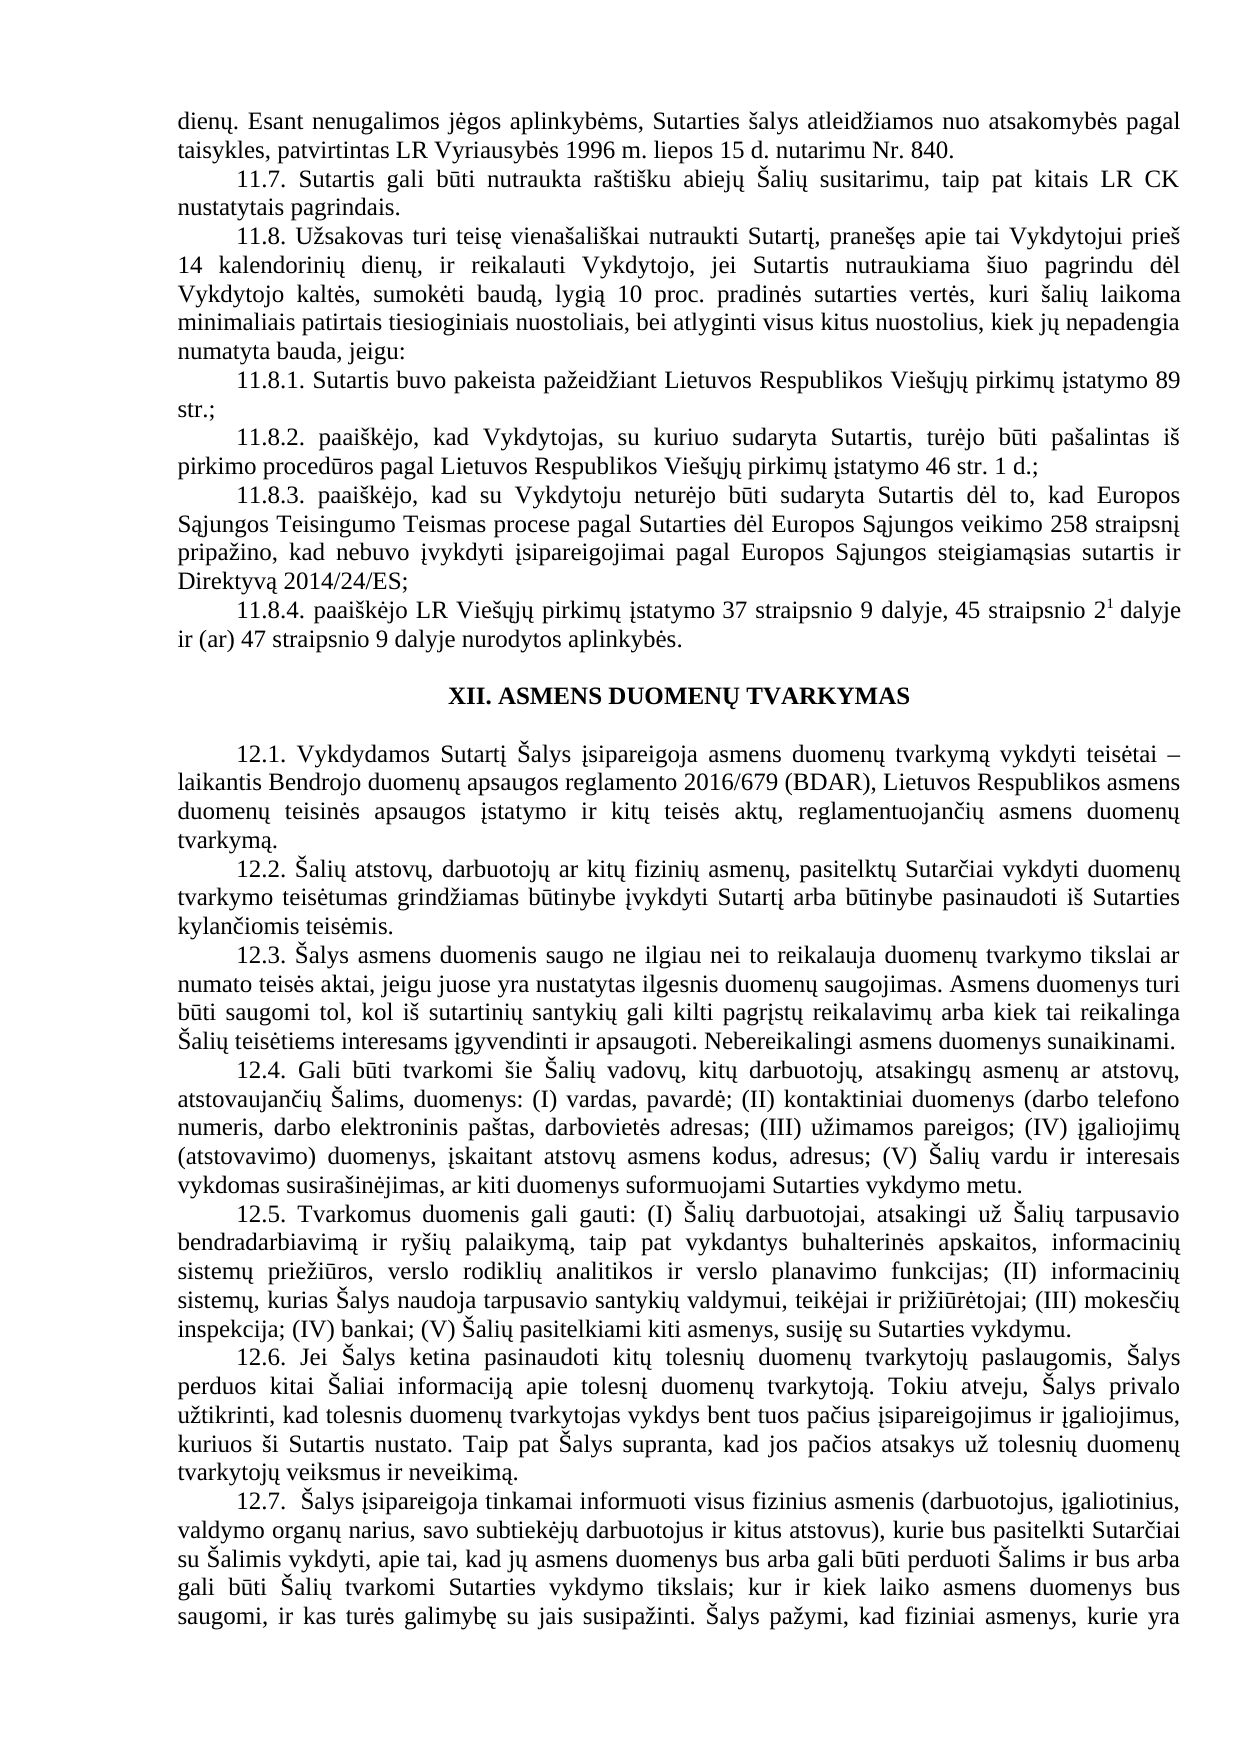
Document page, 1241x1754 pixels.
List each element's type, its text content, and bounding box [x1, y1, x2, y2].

list XII. ASMENS DUOMENŲ TVARKYMAS [177, 681, 1181, 710]
text 12.3. Šalys asmens duomenis saugo ne ilgiau nei to reikalauja duomenų tvarkymo tikslai ar numato teisės aktai, jeigu juose yra nustatytas ilgesnis duomenų saugojimas. Asmens duomenys turi būti saugomi tol, kol iš sutartinių santykių gali kilti pagrįstų reikalavimų arba kiek tai reikalinga Šalių teisėtiems interesams įgyvendinti ir apsaugoti. Nebereikalingi asmens duomenys sunaikinami. [177, 940, 1181, 1055]
text 12.6. Jei Šalys ketina pasinaudoti kitų tolesnių duomenų tvarkytojų paslaugomis, Šalys perduos kitai Šaliai informaciją apie tolesnį duomenų tvarkytoją. Tokiu atveju, Šalys privalo užtikrinti, kad tolesnis duomenų tvarkytojas vykdys bent tuos pačius įsipareigojimus ir įgaliojimus, kuriuos ši Sutartis nustato. Taip pat Šalys supranta, kad jos pačios atsakys už tolesnių duomenų tvarkytojų veiksmus ir neveikimą. [177, 1342, 1181, 1486]
text 11.8.1. Sutartis buvo pakeista pažeidžiant Lietuvos Respublikos Viešųjų pirkimų įstatymo 89 str.; [177, 365, 1181, 422]
text 11.8.2. paaiškėjo, kad Vykdytojas, su kuriuo sudaryta Sutartis, turėjo būti pašalintas iš pirkimo procedūros pagal Lietuvos Respublikos Viešųjų pirkimų įstatymo 46 str. 1 d.; [177, 422, 1181, 480]
text 11.8.4. paaiškėjo LR Viešųjų pirkimų įstatymo 37 straipsnio 9 dalyje, 45 straipsnio 21 dalyje ir (ar) 47 straipsnio 9 dalyje nurodytos aplinkybės. [177, 595, 1181, 652]
text 12.4. Gali būti tvarkomi šie Šalių vadovų, kitų darbuotojų, atsakingų asmenų ar atstovų, atstovaujančių Šalims, duomenys: (I) vardas, pavardė; (II) kontaktiniai duomenys (darbo telefono numeris, darbo elektroninis paštas, darbovietės adresas; (III) užimamos pareigos; (IV) įgaliojimų (atstovavimo) duomenys, įskaitant atstovų asmens kodus, adresus; (V) Šalių vardu ir interesais vykdomas susirašinėjimas, ar kiti duomenys suformuojami Sutarties vykdymo metu. [177, 1055, 1181, 1199]
text 12.5. Tvarkomus duomenis gali gauti: (I) Šalių darbuotojai, atsakingi už Šalių tarpusavio bendradarbiavimą ir ryšių palaikymą, taip pat vykdantys buhalterinės apskaitos, informacinių sistemų priežiūros, verslo rodiklių analitikos ir verslo planavimo funkcijas; (II) informacinių sistemų, kurias Šalys naudoja tarpusavio santykių valdymui, teikėjai ir prižiūrėtojai; (III) mokesčių inspekcija; (IV) bankai; (V) Šalių pasitelkiami kiti asmenys, susiję su Sutarties vykdymu. [177, 1199, 1181, 1342]
text 12.7. Šalys įsipareigoja tinkamai informuoti visus fizinius asmenis (darbuotojus, įgaliotinius, valdymo organų narius, savo subtiekėjų darbuotojus ir kitus atstovus), kurie bus pasitelkti Sutarčiai su Šalimis vykdyti, apie tai, kad jų asmens duomenys bus arba gali būti perduoti Šalims ir bus arba gali būti Šalių tvarkomi Sutarties vykdymo tikslais; kur ir kiek laiko asmens duomenys bus saugomi, ir kas turės galimybę su jais susipažinti. Šalys pažymi, kad fiziniai asmenys, kurie yra [177, 1486, 1181, 1630]
text 11.8.3. paaiškėjo, kad su Vykdytoju neturėjo būti sudaryta Sutartis dėl to, kad Europos Sąjungos Teisingumo Teismas procese pagal Sutarties dėl Europos Sąjungos veikimo 258 straipsnį pripažino, kad nebuvo įvykdyti įsipareigojimai pagal Europos Sąjungos steigiamąsias sutartis ir Direktyvą 2014/24/ES; [177, 480, 1181, 595]
text 12.1. Vykdydamos Sutartį Šalys įsipareigoja asmens duomenų tvarkymą vykdyti teisėtai – laikantis Bendrojo duomenų apsaugos reglamento 2016/679 (BDAR), Lietuvos Respublikos asmens duomenų teisinės apsaugos įstatymo ir kitų teisės aktų, reglamentuojančių asmens duomenų tvarkymą. [177, 739, 1181, 854]
text dienų. Esant nenugalimos jėgos aplinkybėms, Sutarties šalys atleidžiamos nuo atsakomybės pagal taisykles, patvirtintas LR Vyriausybės 1996 m. liepos 15 d. nutarimu Nr. 840. [177, 106, 1181, 164]
text 11.8. Užsakovas turi teisę vienašališkai nutraukti Sutartį, pranešęs apie tai Vykdytojui prieš 14 kalendorinių dienų, ir reikalauti Vykdytojo, jei Sutartis nutraukiama šiuo pagrindu dėl Vykdytojo kaltės, sumokėti baudą, lygią 10 proc. pradinės sutarties vertės, kuri šalių laikoma minimaliais patirtais tiesioginiais nuostoliais, bei atlyginti visus kitus nuostolius, kiek jų nepadengia numatyta bauda, jeigu: [177, 221, 1181, 365]
text 11.7. Sutartis gali būti nutraukta raštišku abiejų Šalių susitarimu, taip pat kitais LR CK nustatytais pagrindais. [177, 164, 1181, 221]
text 12.2. Šalių atstovų, darbuotojų ar kitų fizinių asmenų, pasitelktų Sutarčiai vykdyti duomenų tvarkymo teisėtumas grindžiamas būtinybe įvykdyti Sutartį arba būtinybe pasinaudoti iš Sutarties kylančiomis teisėmis. [177, 854, 1181, 940]
